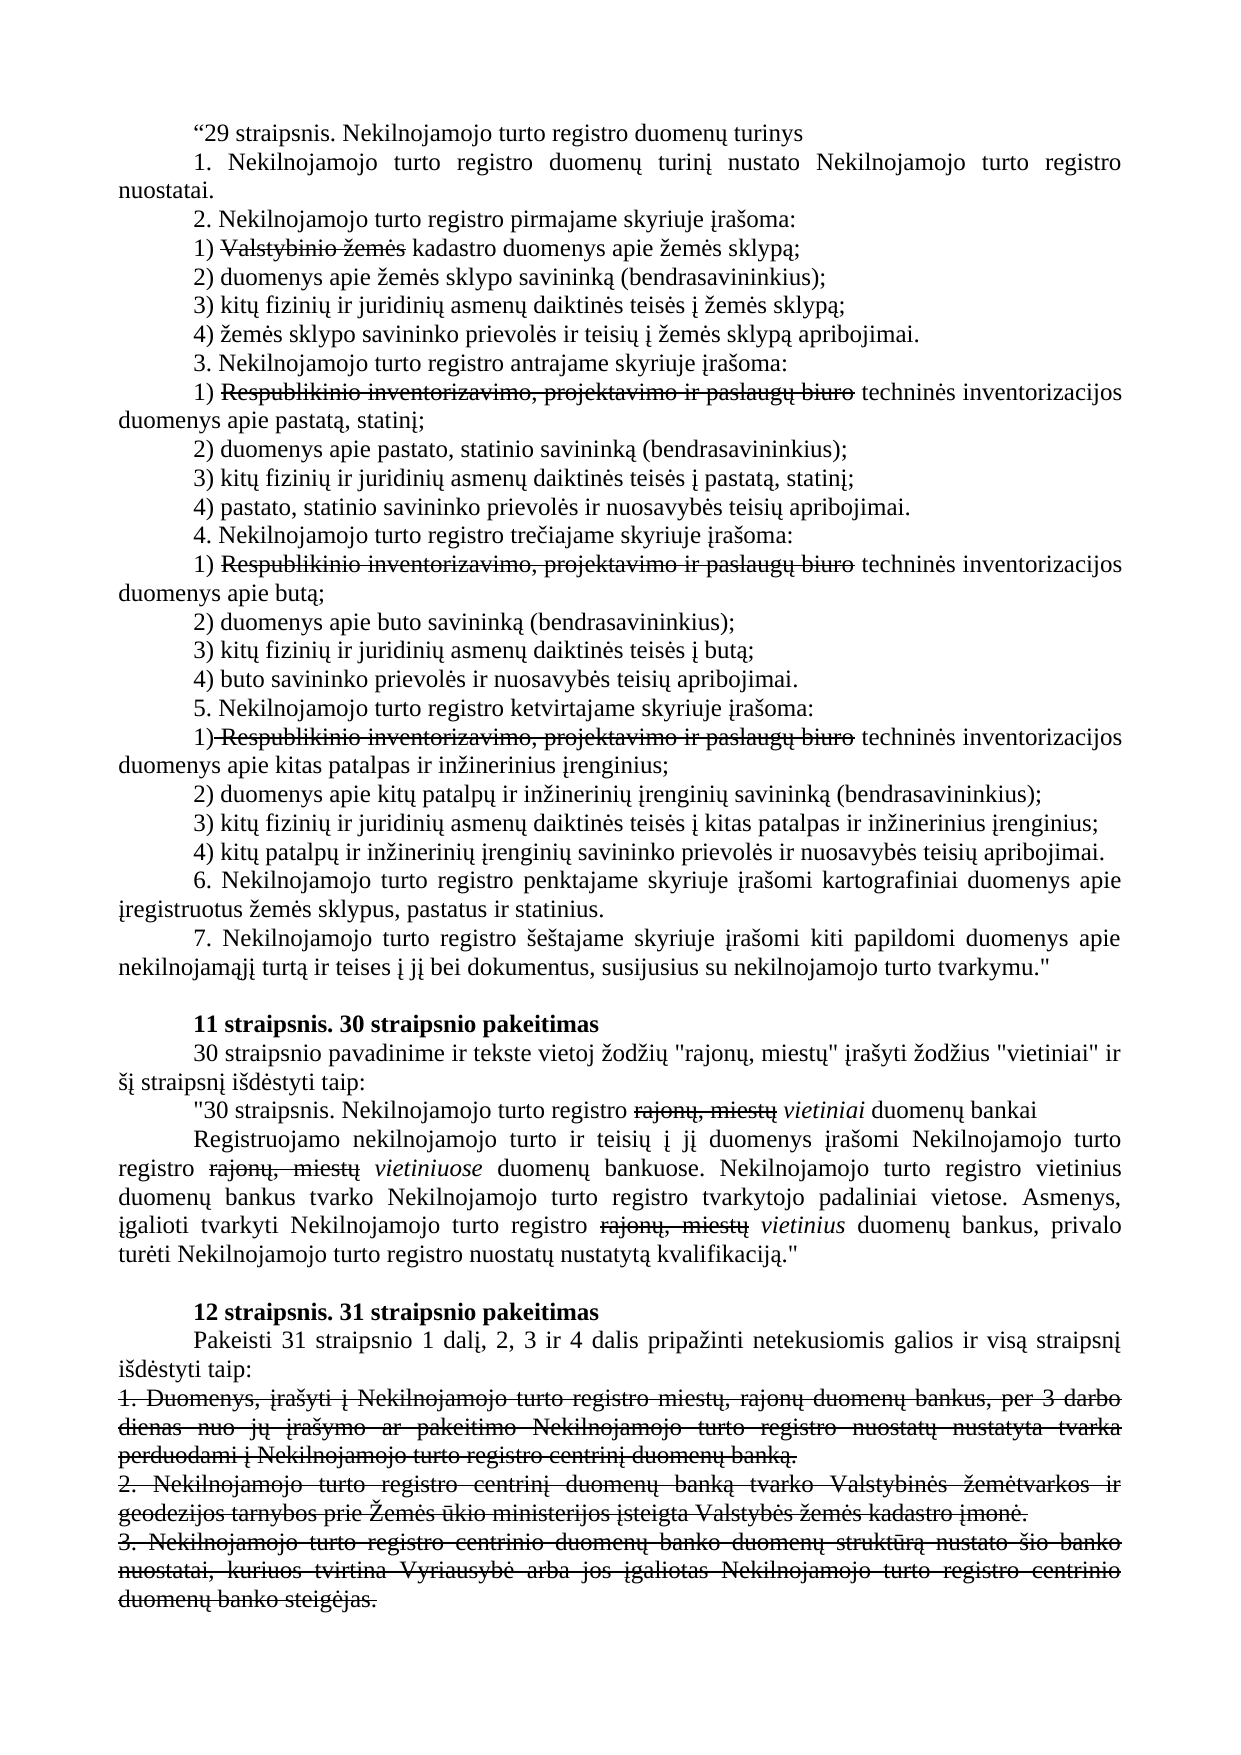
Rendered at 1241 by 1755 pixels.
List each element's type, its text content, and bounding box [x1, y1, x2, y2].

text 5. Nekilnojamojo turto registro ketvirtajame skyriuje įrašoma: [118, 693, 1122, 722]
text Registruojamo nekilnojamojo turto ir teisių į jį duomenys įrašomi Nekilnojamojo turto registro rajonų, miestų vietiniuose duomenų bankuose. Nekilnojamojo turto registro vietinius duomenų bankus tvarko Nekilnojamojo turto registro tvarkytojo padaliniai vietose. Asmenys, įgalioti tvarkyti Nekilnojamojo turto registro rajonų, miestų vietinius duomenų bankus, privalo turėti Nekilnojamojo turto registro nuostatų nustatytą kvalifikaciją." [118, 1124, 1122, 1268]
text 4) kitų patalpų ir inžinerinių įrenginių savininko prievolės ir nuosavybės teisių apribojimai. [118, 837, 1122, 866]
text 4. Nekilnojamojo turto registro trečiajame skyriuje įrašoma: [118, 521, 1122, 549]
text 4) buto savininko prievolės ir nuosavybės teisių apribojimai. [118, 664, 1122, 693]
text 2. Nekilnojamojo turto registro pirmajame skyriuje įrašoma: [118, 204, 1122, 233]
text 1) Respublikinio inventorizavimo, projektavimo ir paslaugų biuro techninės inventorizacijos duomenys apie butą; [118, 549, 1122, 607]
text 1. Duomenys, įrašyti į Nekilnojamojo turto registro miestų, rajonų duomenų bankus, per 3 darbo dienas nuo jų įrašymo ar pakeitimo Nekilnojamojo turto registro nuostatų nustatyta tvarka perduodami į Nekilnojamojo turto registro centrinį duomenų banką. [118, 1429, 1122, 1469]
text 30 straipsnio pavadinime ir tekste vietoj žodžių "rajonų, miestų" įrašyti žodžius "vietiniai" ir šį straipsnį išdėstyti taip: [118, 1038, 1122, 1096]
text 2) duomenys apie kitų patalpų ir inžinerinių įrenginių savininką (bendrasavininkius); [118, 779, 1122, 808]
text Pakeisti 31 straipsnio 1 dalį, 2, 3 ir 4 dalis pripažinti netekusiomis galios ir visą straipsnį išdėstyti taip: [118, 1326, 1122, 1383]
text 1) Valstybinio žemės kadastro duomenys apie žemės sklypą; [118, 233, 1122, 262]
text 4) žemės sklypo savininko prievolės ir teisių į žemės sklypą apribojimai. [118, 319, 1122, 348]
text 2) duomenys apie pastato, statinio savininką (bendrasavininkius); [118, 434, 1122, 463]
text 1. Nekilnojamojo turto registro duomenų turinį nustato Nekilnojamojo turto registro nuostatai. [118, 147, 1122, 204]
text 1) Respublikinio inventorizavimo, projektavimo ir paslaugų biuro techninės inventorizacijos duomenys apie pastatą, statinį; [118, 377, 1122, 434]
text 2) duomenys apie žemės sklypo savininką (bendrasavininkius); [118, 262, 1122, 291]
text 6. Nekilnojamojo turto registro penktajame skyriuje įrašomi kartografiniai duomenys apie įregistruotus žemės sklypus, pastatus ir statinius. [118, 866, 1122, 923]
text 3) kitų fizinių ir juridinių asmenų daiktinės teisės į kitas patalpas ir inžinerinius įrenginius; [118, 808, 1122, 837]
text 1. Duomenys, įrašyti į Nekilnojamojo turto registro miestų, rajonų duomenų bankus, per 3 darbo dienas nuo jų įrašymo ar pakeitimo Nekilnojamojo turto registro nuostatų nustatyta tvarka perduodami į Nekilnojamojo turto registro centrinį duomenų banką. [118, 1383, 1122, 1399]
text “29 straipsnis. Nekilnojamojo turto registro duomenų turinys [118, 118, 1122, 147]
text 7. Nekilnojamojo turto registro šeštajame skyriuje įrašomi kiti papildomi duomenys apie nekilnojamąjį turtą ir teises į jį bei dokumentus, susijusius su nekilnojamojo turto tvarkymu." [118, 923, 1122, 981]
text "30 straipsnis. Nekilnojamojo turto registro rajonų, miestų vietiniai duomenų bankai [118, 1096, 1122, 1124]
text 3. Nekilnojamojo turto registro antrajame skyriuje įrašoma: [118, 348, 1122, 377]
text 2. Nekilnojamojo turto registro centrinį duomenų banką tvarko Valstybinės žemėtvarkos ir geodezijos tarnybos prie Žemės ūkio ministerijos įsteigta Valstybės žemės kadastro įmonė. [118, 1469, 1122, 1527]
text 12 straipsnis. 31 straipsnio pakeitimas [118, 1297, 1122, 1326]
text 4) pastato, statinio savininko prievolės ir nuosavybės teisių apribojimai. [118, 492, 1122, 521]
text 1) Respublikinio inventorizavimo, projektavimo ir paslaugų biuro techninės inventorizacijos duomenys apie kitas patalpas ir inžinerinius įrenginius; [118, 722, 1122, 779]
text 1. Duomenys, įrašyti į Nekilnojamojo turto registro miestų, rajonų duomenų bankus, per 3 darbo dienas nuo jų įrašymo ar pakeitimo Nekilnojamojo turto registro nuostatų nustatyta tvarka perduodami į Nekilnojamojo turto registro centrinį duomenų banką. [118, 1400, 1122, 1427]
text 2) duomenys apie buto savininką (bendrasavininkius); [118, 607, 1122, 636]
text 3. Nekilnojamojo turto registro centrinio duomenų banko duomenų struktūrą nustato šio banko nuostatai, kuriuos tvirtina Vyriausybė arba jos įgaliotas Nekilnojamojo turto registro centrinio duomenų banko steigėjas. [118, 1544, 1122, 1613]
text 11 straipsnis. 30 straipsnio pakeitimas [118, 1009, 1122, 1038]
text 3) kitų fizinių ir juridinių asmenų daiktinės teisės į butą; [118, 636, 1122, 664]
text 3. Nekilnojamojo turto registro centrinio duomenų banko duomenų struktūrą nustato šio banko nuostatai, kuriuos tvirtina Vyriausybė arba jos įgaliotas Nekilnojamojo turto registro centrinio duomenų banko steigėjas. [118, 1527, 1122, 1542]
text 3) kitų fizinių ir juridinių asmenų daiktinės teisės į žemės sklypą; [118, 291, 1122, 319]
text 3) kitų fizinių ir juridinių asmenų daiktinės teisės į pastatą, statinį; [118, 463, 1122, 492]
